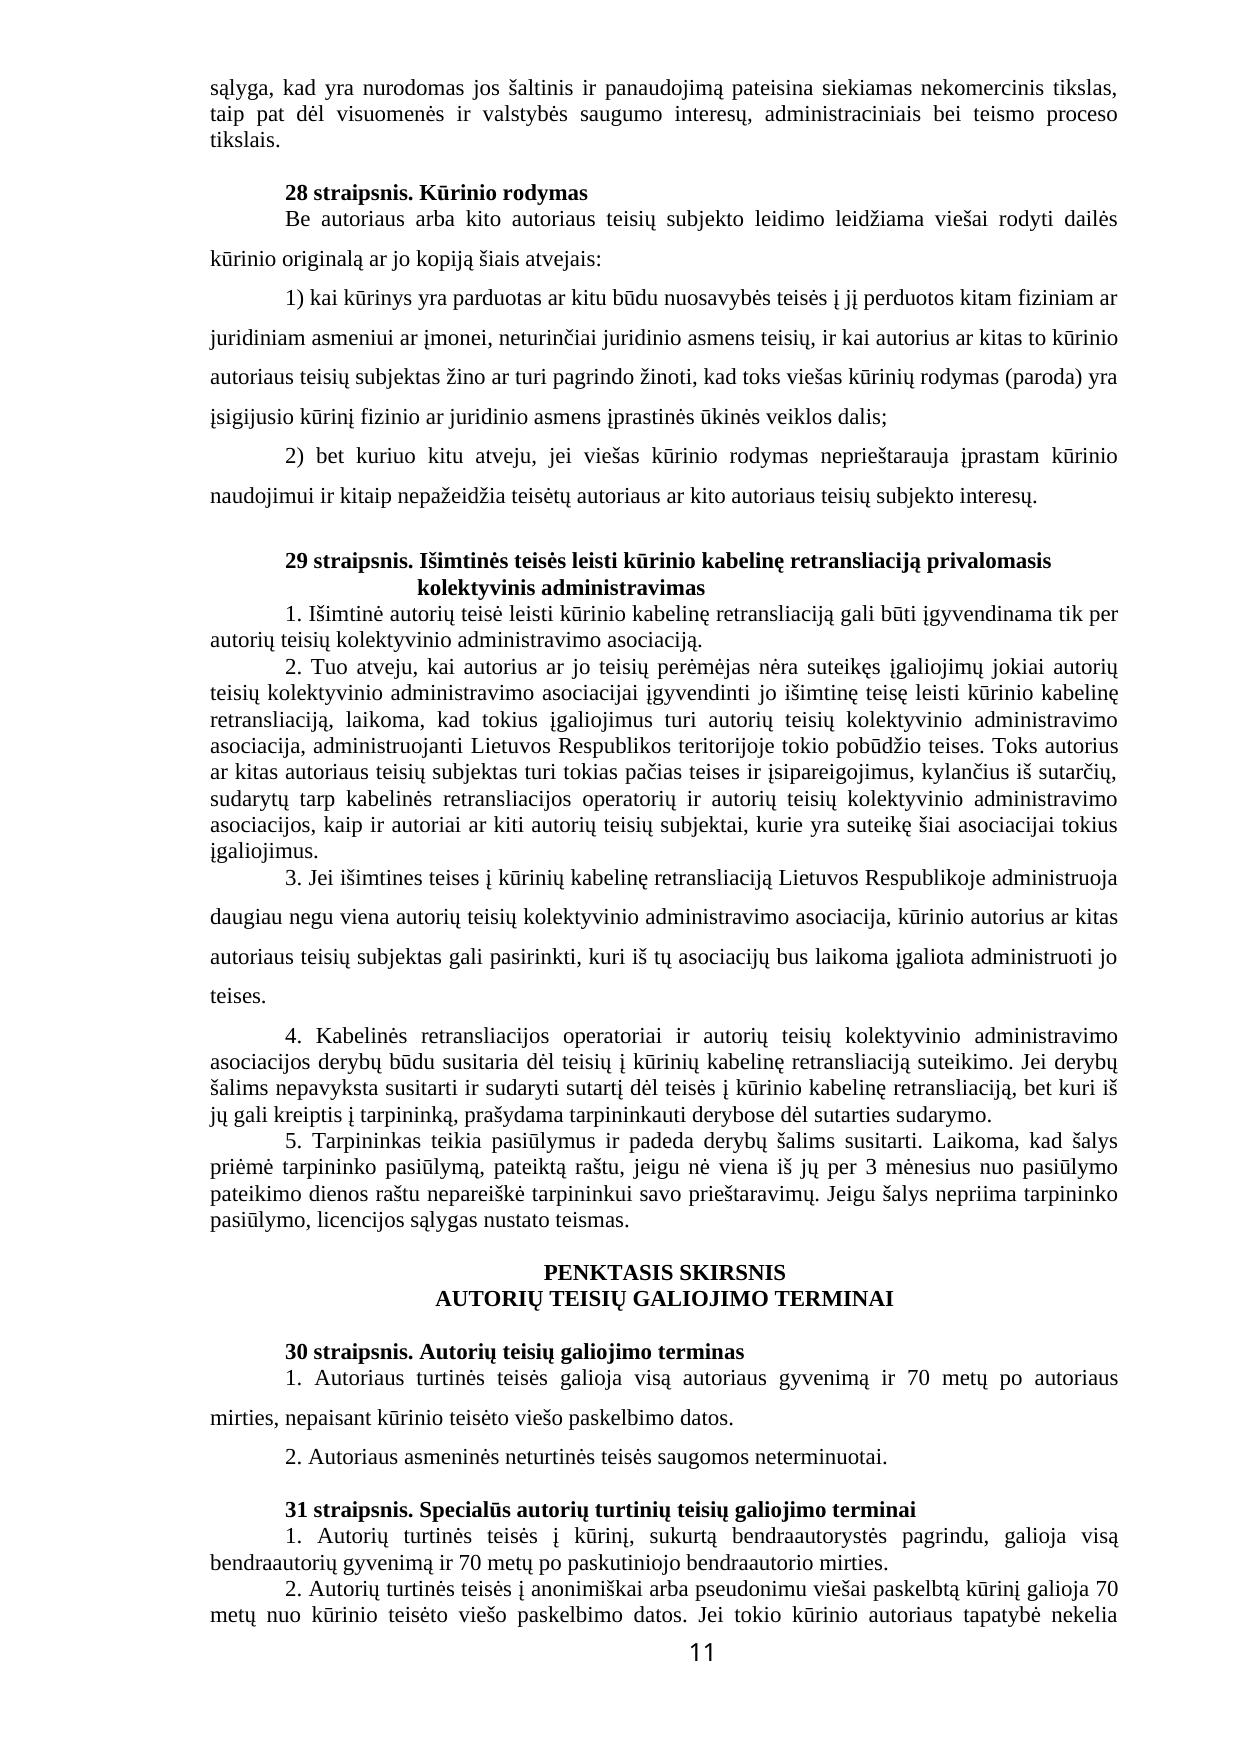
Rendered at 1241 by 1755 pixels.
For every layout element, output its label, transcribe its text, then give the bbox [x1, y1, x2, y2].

text 29 straipsnis. Išimtinės teisės leisti kūrinio kabelinę retransliaciją privalomasis [285, 547, 1119, 574]
text 1) kai kūrinys yra parduotas ar kitu būdu nuosavybės teisės į jį perduotos kitam fiziniam ar juridiniam asmeniui ar įmonei, neturinčiai juridinio asmens teisių, ir kai autorius ar kitas to kūrinio autoriaus teisių subjektas žino ar turi pagrindo žinoti, kad toks viešas kūrinių rodymas (paroda) yra įsigijusio kūrinį fizinio ar juridinio asmens įprastinės ūkinės veiklos dalis; [210, 284, 1119, 429]
text 31 straipsnis. Specialūs autorių turtinių teisių galiojimo terminai [210, 1496, 1119, 1522]
text 3. Jei išimtines teises į kūrinių kabelinę retransliaciją Lietuvos Respublikoje administruoja daugiau negu viena autorių teisių kolektyvinio administravimo asociacija, kūrinio autorius ar kitas autoriaus teisių subjektas gali pasirinkti, kuri iš tų asociacijų bus laikoma įgaliota administruoti jo teises. [210, 864, 1119, 1008]
text 1. Autorių turtinės teisės į kūrinį, sukurtą bendraautorystės pagrindu, galioja visą bendraautorių gyvenimą ir 70 metų po paskutiniojo bendraautorio mirties. [210, 1522, 1119, 1575]
text 30 straipsnis. Autorių teisių galiojimo terminas [210, 1338, 1119, 1364]
text 2. Autorių turtinės teisės į anonimiškai arba pseudonimu viešai paskelbtą kūrinį galioja 70 metų nuo kūrinio teisėto viešo paskelbimo datos. Jei tokio kūrinio autoriaus tapatybė nekelia [210, 1575, 1119, 1628]
text 2. Autoriaus asmeninės neturtinės teisės saugomos neterminuotai. [210, 1443, 1119, 1469]
text 1. Autoriaus turtinės teisės galioja visą autoriaus gyvenimą ir 70 metų po autoriaus mirties, nepaisant kūrinio teisėto viešo paskelbimo datos. [210, 1364, 1119, 1430]
text 28 straipsnis. Kūrinio rodymas [210, 179, 1119, 205]
text kolektyvinis administravimas [417, 574, 1119, 600]
text Be autoriaus arba kito autoriaus teisių subjekto leidimo leidžiama viešai rodyti dailės kūrinio originalą ar jo kopiją šiais atvejais: [210, 205, 1119, 271]
text 4. Kabelinės retransliacijos operatoriai ir autorių teisių kolektyvinio administravimo asociacijos derybų būdu susitaria dėl teisių į kūrinių kabelinę retransliaciją suteikimo. Jei derybų šalims nepavyksta susitarti ir sudaryti sutartį dėl teisės į kūrinio kabelinę retransliaciją, bet kuri iš jų gali kreiptis į tarpininką, prašydama tarpininkauti derybose dėl sutarties sudarymo. [210, 1022, 1119, 1127]
text 2. Tuo atveju, kai autorius ar jo teisių perėmėjas nėra suteikęs įgaliojimų jokiai autorių teisių kolektyvinio administravimo asociacijai įgyvendinti jo išimtinę teisę leisti kūrinio kabelinę retransliaciją, laikoma, kad tokius įgaliojimus turi autorių teisių kolektyvinio administravimo asociacija, administruojanti Lietuvos Respublikos teritorijoje tokio pobūdžio teises. Toks autorius ar kitas autoriaus teisių subjektas turi tokias pačias teises ir įsipareigojimus, kylančius iš sutarčių, sudarytų tarp kabelinės retransliacijos operatorių ir autorių teisių kolektyvinio administravimo asociacijos, kaip ir autoriai ar kiti autorių teisių subjektai, kurie yra suteikę šiai asociacijai tokius įgaliojimus. [210, 653, 1119, 864]
subtitle PENKTASIS SKIRSNIS [210, 1259, 1119, 1285]
text 5. Tarpininkas teikia pasiūlymus ir padeda derybų šalims susitarti. Laikoma, kad šalys priėmė tarpininko pasiūlymą, pateiktą raštu, jeigu nė viena iš jų per 3 mėnesius nuo pasiūlymo pateikimo dienos raštu nepareiškė tarpininkui savo prieštaravimų. Jeigu šalys nepriima tarpininko pasiūlymo, licencijos sąlygas nustato teismas. [210, 1127, 1119, 1232]
text AUTORIŲ TEISIŲ GALIOJIMO TERMINAI [210, 1285, 1119, 1312]
text sąlyga, kad yra nurodomas jos šaltinis ir panaudojimą pateisina siekiamas nekomercinis tikslas, taip pat dėl visuomenės ir valstybės saugumo interesų, administraciniais bei teismo proceso tikslais. [210, 73, 1119, 153]
text 2) bet kuriuo kitu atveju, jei viešas kūrinio rodymas neprieštarauja įprastam kūrinio naudojimui ir kitaip nepažeidžia teisėtų autoriaus ar kito autoriaus teisių subjekto interesų. [210, 442, 1119, 508]
text 1. Išimtinė autorių teisė leisti kūrinio kabelinę retransliaciją gali būti įgyvendinama tik per autorių teisių kolektyvinio administravimo asociaciją. [210, 600, 1119, 653]
